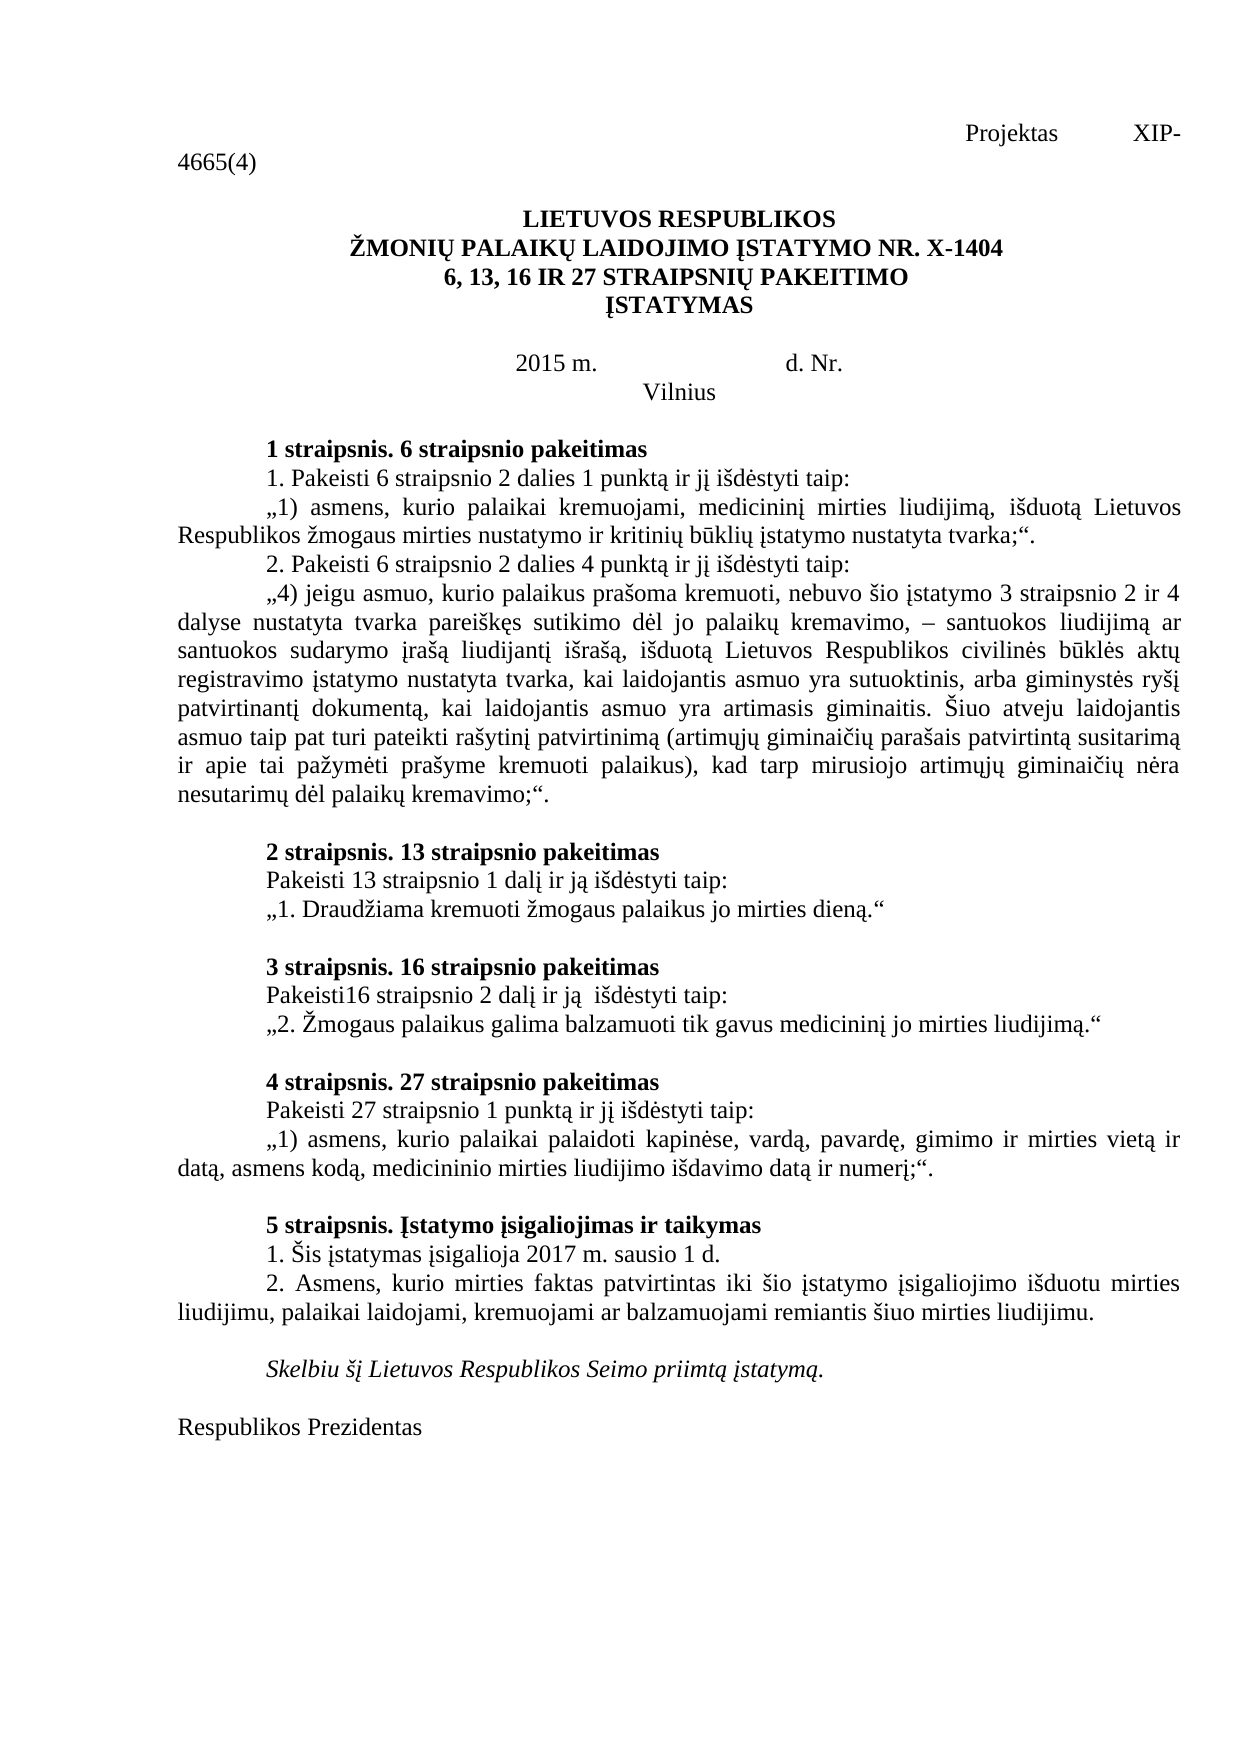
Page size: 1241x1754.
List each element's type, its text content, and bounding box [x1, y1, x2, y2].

text „2. Žmogaus palaikus galima balzamuoti tik gavus medicininį jo mirties liudijimą.“ [177, 1009, 1181, 1038]
text Skelbiu šį Lietuvos Respublikos Seimo priimtą įstatymą. [177, 1354, 1181, 1383]
text 2. Asmens, kurio mirties faktas patvirtintas iki šio įstatymo įsigaliojimo išduotu mirties liudijimu, palaikai laidojami, kremuojami ar balzamuojami remiantis šiuo mirties liudijimu. [177, 1268, 1181, 1326]
text Projektas XIP-4665(4) [177, 118, 1181, 176]
text LIETUVOS RESPUBLIKOS [177, 204, 1181, 233]
text Vilnius [177, 377, 1181, 406]
text „4) jeigu asmuo, kurio palaikus prašoma kremuoti, nebuvo šio įstatymo 3 straipsnio 2 ir 4 dalyse nustatyta tvarka pareiškęs sutikimo dėl jo palaikų kremavimo, – santuokos liudijimą ar santuokos sudarymo įrašą liudijantį išrašą, išduotą Lietuvos Respublikos civilinės būklės aktų registravimo įstatymo nustatyta tvarka, kai laidojantis asmuo yra sutuoktinis, arba giminystės ryšį patvirtinantį dokumentą, kai laidojantis asmuo yra artimasis giminaitis. Šiuo atveju laidojantis asmuo taip pat turi pateikti rašytinį patvirtinimą (artimųjų giminaičių parašais patvirtintą susitarimą ir apie tai pažymėti prašyme kremuoti palaikus), kad tarp mirusiojo artimųjų giminaičių nėra nesutarimų dėl palaikų kremavimo;“. [177, 578, 1181, 808]
text 1 straipsnis. 6 straipsnio pakeitimas [177, 434, 1181, 463]
text Pakeisti 13 straipsnio 1 dalį ir ją išdėstyti taip: [177, 866, 1181, 894]
text 2. Pakeisti 6 straipsnio 2 dalies 4 punktą ir jį išdėstyti taip: [177, 549, 1181, 578]
text „1. Draudžiama kremuoti žmogaus palaikus jo mirties dieną.“ [177, 894, 1181, 923]
text Pakeisti 27 straipsnio 1 punktą ir jį išdėstyti taip: [177, 1096, 1181, 1124]
text „1) asmens, kurio palaikai palaidoti kapinėse, vardą, pavardę, gimimo ir mirties vietą ir datą, asmens kodą, medicininio mirties liudijimo išdavimo datą ir numerį;“. [177, 1124, 1181, 1182]
text 4 straipsnis. 27 straipsnio pakeitimas [177, 1067, 1181, 1096]
text „1) asmens, kurio palaikai kremuojami, medicininį mirties liudijimą, išduotą Lietuvos Respublikos žmogaus mirties nustatymo ir kritinių būklių įstatymo nustatyta tvarka;“. [177, 492, 1181, 549]
text 5 straipsnis. Įstatymo įsigaliojimas ir taikymas [177, 1211, 1181, 1239]
text Pakeisti16 straipsnio 2 dalį ir ją išdėstyti taip: [177, 981, 1181, 1009]
text 2 straipsnis. 13 straipsnio pakeitimas [177, 837, 1181, 866]
text 3 straipsnis. 16 straipsnio pakeitimas [177, 952, 1181, 981]
text 1. Šis įstatymas įsigalioja 2017 m. sausio 1 d. [177, 1239, 1181, 1268]
text ĮSTATYMAS [177, 291, 1181, 319]
text ŽMONIŲ PALAIKŲ LAIDOJIMO ĮSTATYMO NR. X-1404 [177, 233, 1181, 262]
text Respublikos Prezidentas [177, 1412, 1181, 1441]
text 2015 m. d. Nr. [177, 348, 1181, 377]
text 1. Pakeisti 6 straipsnio 2 dalies 1 punktą ir jį išdėstyti taip: [177, 463, 1181, 492]
text 6, 13, 16 IR 27 STRAIPSNIŲ PAKEITIMO [177, 262, 1181, 291]
